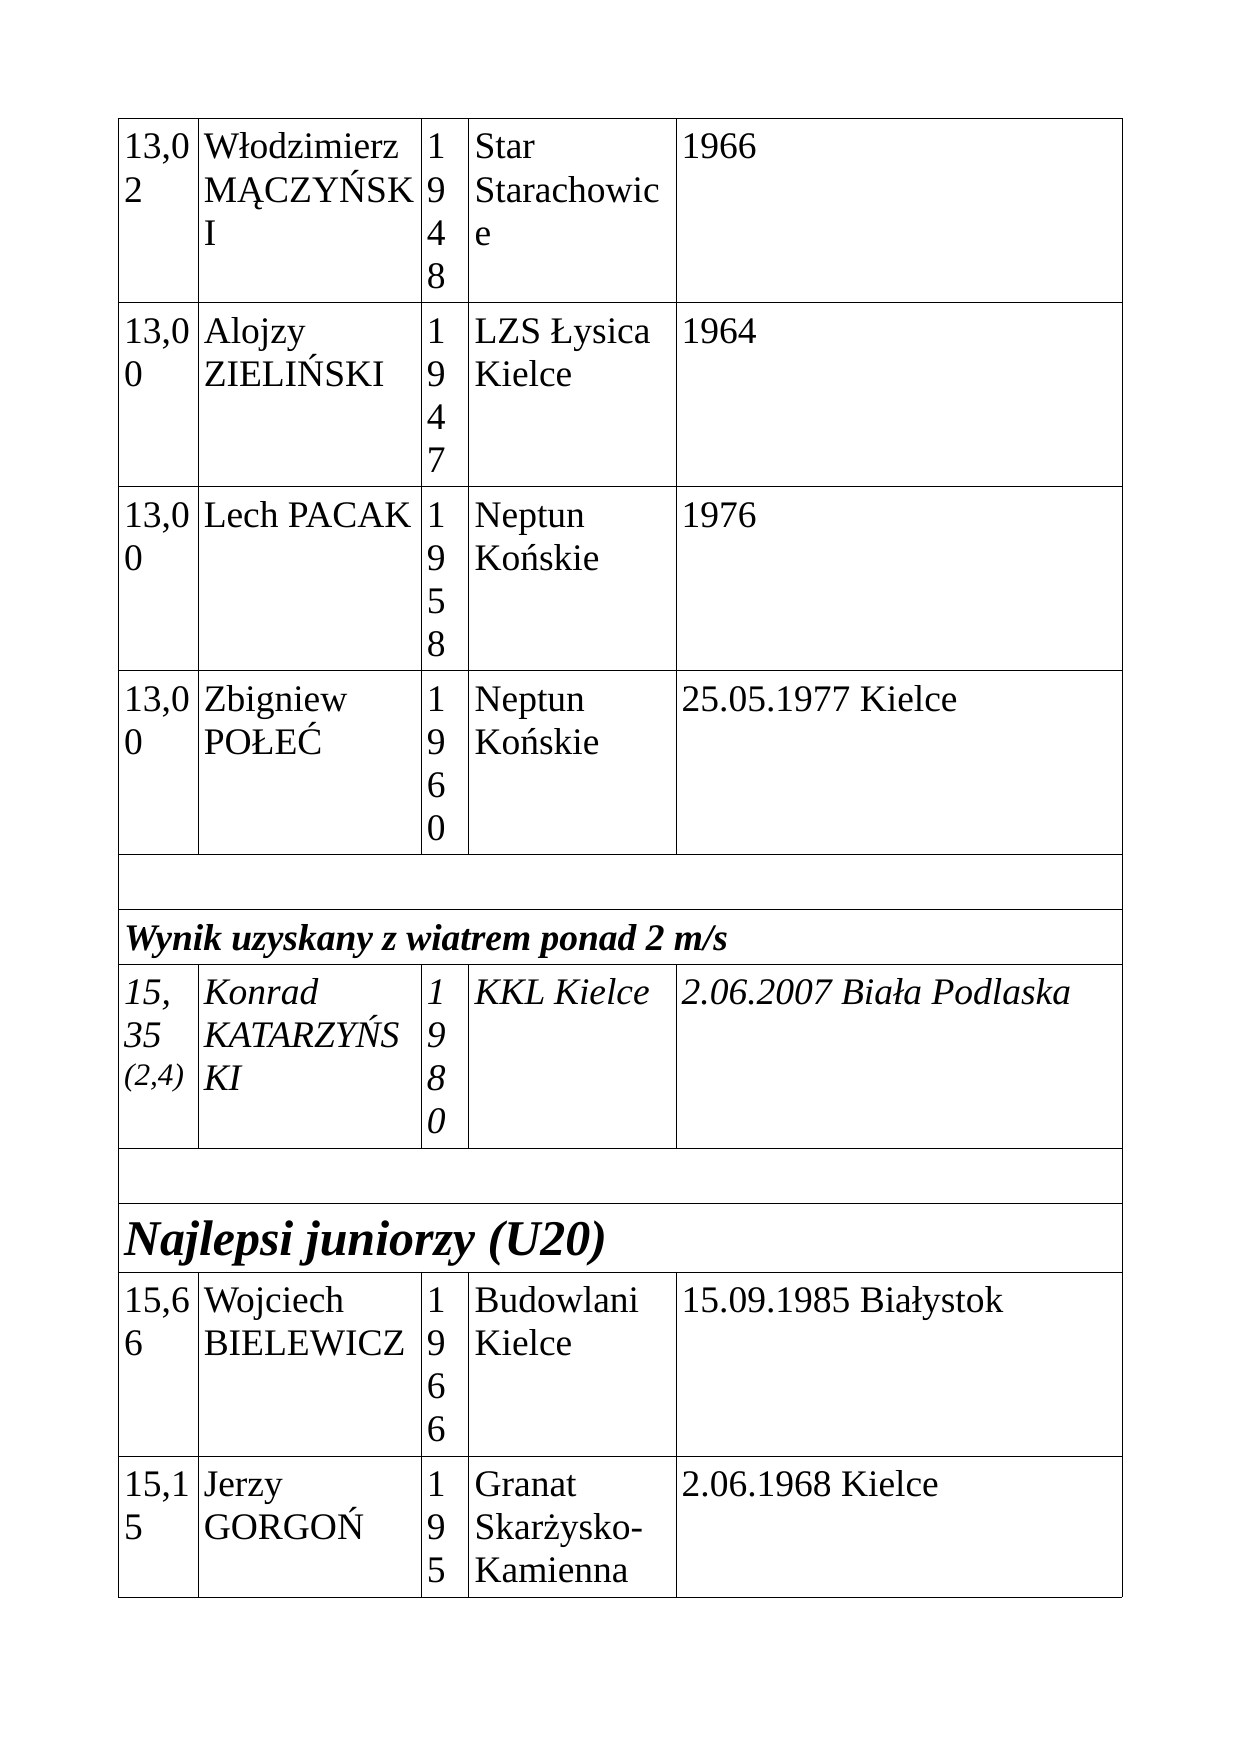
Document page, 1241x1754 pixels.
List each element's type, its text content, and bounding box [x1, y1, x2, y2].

table_cell Zbigniew POŁEĆ [199, 671, 421, 854]
table_cell 1966 [677, 119, 1122, 302]
table_cell 13,00 [119, 303, 198, 486]
table_cell 1958 [422, 487, 468, 670]
table_cell 15.09.1985 Białystok [677, 1273, 1122, 1456]
table_cell 195 [422, 1457, 468, 1597]
table_cell 25.05.1977 Kielce [677, 671, 1122, 854]
table_cell 15,66 [119, 1273, 198, 1456]
table_cell 15,15 [119, 1457, 198, 1597]
table_cell Konrad KATARZYŃSKI [199, 965, 421, 1148]
table_cell LZS Łysica Kielce [469, 303, 676, 486]
table_cell Jerzy GORGOŃ [199, 1457, 421, 1597]
table_cell 1980 [422, 965, 468, 1148]
table_cell Najlepsi juniorzy (U20) [119, 1204, 1122, 1272]
table_cell [119, 855, 1122, 909]
table_cell Neptun Końskie [469, 487, 676, 670]
table_cell 1976 [677, 487, 1122, 670]
table_cell 2.06.2007 Biała Podlaska [677, 965, 1122, 1148]
table_cell [119, 1149, 1122, 1202]
table_cell 1964 [677, 303, 1122, 486]
table_cell 1960 [422, 671, 468, 854]
table_cell 13,00 [119, 671, 198, 854]
table_cell Lech PACAK [199, 487, 421, 670]
table_cell Granat Skarżysko-Kamienna [469, 1457, 676, 1597]
table_cell 1947 [422, 303, 468, 486]
table_cell 15,35 (2,4) [119, 965, 198, 1148]
table_cell Star Starachowice [469, 119, 676, 302]
table_cell Budowlani Kielce [469, 1273, 676, 1456]
table_cell Włodzimierz MĄCZYŃSKI [199, 119, 421, 302]
table_cell 1948 [422, 119, 468, 302]
table_cell Wynik uzyskany z wiatrem ponad 2 m/s [119, 910, 1122, 964]
table_cell Alojzy ZIELIŃSKI [199, 303, 421, 486]
table_cell Neptun Końskie [469, 671, 676, 854]
table_cell 13,00 [119, 487, 198, 670]
table_cell Wojciech BIELEWICZ [199, 1273, 421, 1456]
table_cell 2.06.1968 Kielce [677, 1457, 1122, 1597]
table_cell 13,02 [119, 119, 198, 302]
table_cell KKL Kielce [469, 965, 676, 1148]
table_cell 1966 [422, 1273, 468, 1456]
